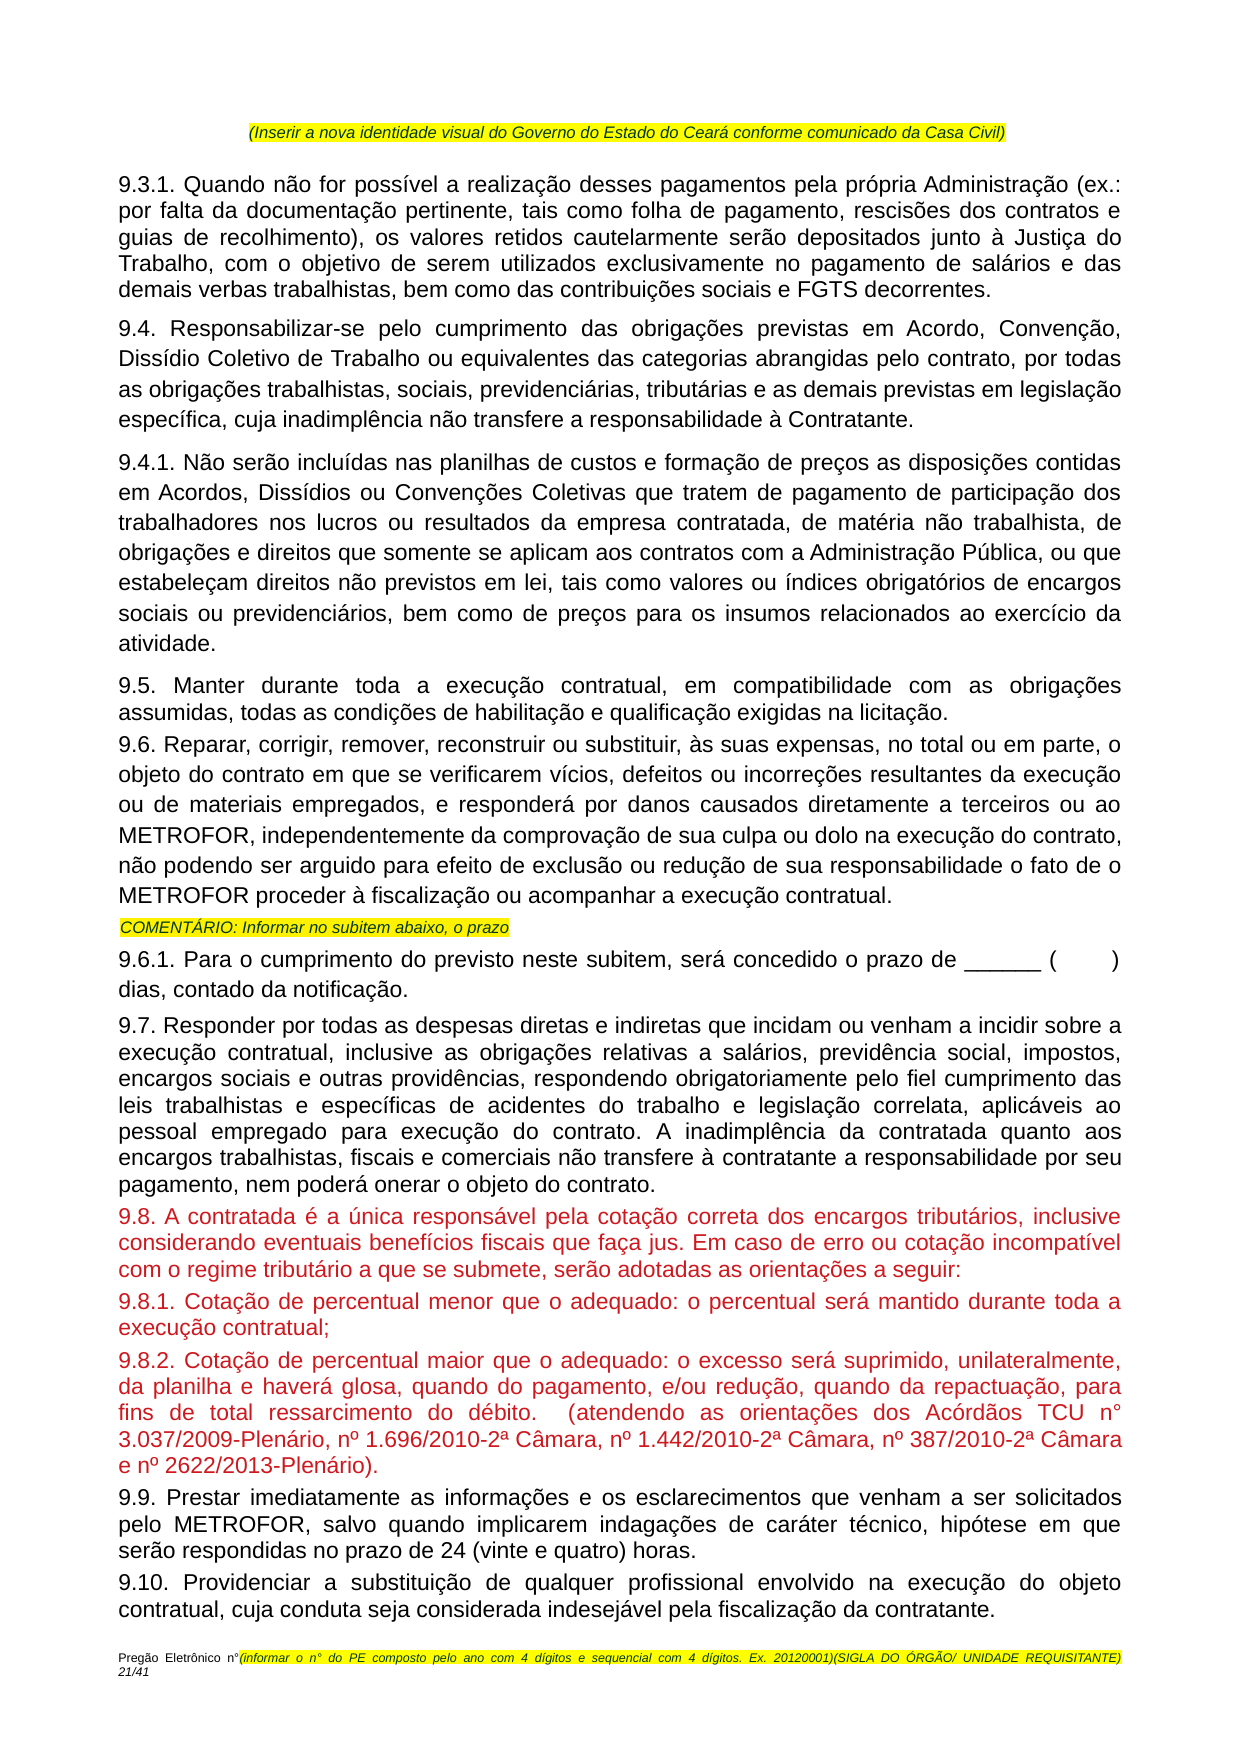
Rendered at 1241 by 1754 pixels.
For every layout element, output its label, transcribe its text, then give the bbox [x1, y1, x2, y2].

text 9.8. A contratada é a única responsável pela cotação correta dos encargos tributários, inclusive considerando eventuais benefícios fiscais que faça jus. Em caso de erro ou cotação incompatível com o regime tributário a que se submete, serão adotadas as orientações a seguir: [118, 1203, 1122, 1282]
text 9.6. Reparar, corrigir, remover, reconstruir ou substituir, às suas expensas, no total ou em parte, o objeto do contrato em que se verificarem vícios, defeitos ou incorreções resultantes da execução ou de materiais empregados, e responderá por danos causados diretamente a terceiros ou ao METROFOR, independentemente da comprovação de sua culpa ou dolo na execução do contrato, não podendo ser arguido para efeito de exclusão ou redução de sua responsabilidade o fato de o METROFOR proceder à fiscalização ou acompanhar a execução contratual. [118, 731, 1122, 908]
text 9.5. Manter durante toda a execução contratual, em compatibilidade com as obrigações assumidas, todas as condições de habilitação e qualificação exigidas na licitação. [118, 672, 1122, 725]
text 9.8.2. Cotação de percentual maior que o adequado: o excesso será suprimido, unilateralmente, da planilha e haverá glosa, quando do pagamento, e/ou redução, quando da repactuação, para fins de total ressarcimento do débito. (atendendo as orientações dos Acórdãos TCU n° 3.037/2009-Plenário, nº 1.696/2010-2ª Câmara, nº 1.442/2010-2ª Câmara, nº 387/2010-2ª Câmara e nº 2622/2013-Plenário). [118, 1347, 1122, 1478]
text 9.4.1. Não serão incluídas nas planilhas de custos e formação de preços as disposições contidas em Acordos, Dissídios ou Convenções Coletivas que tratem de pagamento de participação dos trabalhadores nos lucros ou resultados da empresa contratada, de matéria não trabalhista, de obrigações e direitos que somente se aplicam aos contratos com a Administração Pública, ou que estabeleçam direitos não previstos em lei, tais como valores ou índices obrigatórios de encargos sociais ou previdenciários, bem como de preços para os insumos relacionados ao exercício da atividade. [118, 448, 1122, 656]
text 9.8.1. Cotação de percentual menor que o adequado: o percentual será mantido durante toda a execução contratual; [118, 1288, 1122, 1341]
text 9.10. Providenciar a substituição de qualquer profissional envolvido na execução do objeto contratual, cuja conduta seja considerada indesejável pela fiscalização da contratante. [118, 1569, 1122, 1622]
text 9.6.1. Para o cumprimento do previsto neste subitem, será concedido o prazo de ______ ( ) dias, contado da notificação. [118, 946, 1122, 1003]
text COMENTÁRIO: Informar no subitem abaixo, o prazo [120, 918, 1122, 937]
text 9.7. Responder por todas as despesas diretas e indiretas que incidam ou venham a incidir sobre a execução contratual, inclusive as obrigações relativas a salários, previdência social, impostos, encargos sociais e outras providências, respondendo obrigatoriamente pelo fiel cumprimento das leis trabalhistas e específicas de acidentes do trabalho e legislação correlata, aplicáveis ao pessoal empregado para execução do contrato. A inadimplência da contratada quanto aos encargos trabalhistas, fiscais e comerciais não transfere à contratante a responsabilidade por seu pagamento, nem poderá onerar o objeto do contrato. [118, 1012, 1122, 1197]
text 9.3.1. Quando não for possível a realização desses pagamentos pela própria Administração (ex.: por falta da documentação pertinente, tais como folha de pagamento, rescisões dos contratos e guias de recolhimento), os valores retidos cautelarmente serão depositados junto à Justiça do Trabalho, com o objetivo de serem utilizados exclusivamente no pagamento de salários e das demais verbas trabalhistas, bem como das contribuições sociais e FGTS decorrentes. [118, 171, 1122, 303]
text 9.4. Responsabilizar-se pelo cumprimento das obrigações previstas em Acordo, Convenção, Dissídio Coletivo de Trabalho ou equivalentes das categorias abrangidas pelo contrato, por todas as obrigações trabalhistas, sociais, previdenciárias, tributárias e as demais previstas em legislação específica, cuja inadimplência não transfere a responsabilidade à Contratante. [118, 315, 1122, 432]
text 9.9. Prestar imediatamente as informações e os esclarecimentos que venham a ser solicitados pelo METROFOR, salvo quando implicarem indagações de caráter técnico, hipótese em que serão respondidas no prazo de 24 (vinte e quatro) horas. [118, 1484, 1122, 1563]
